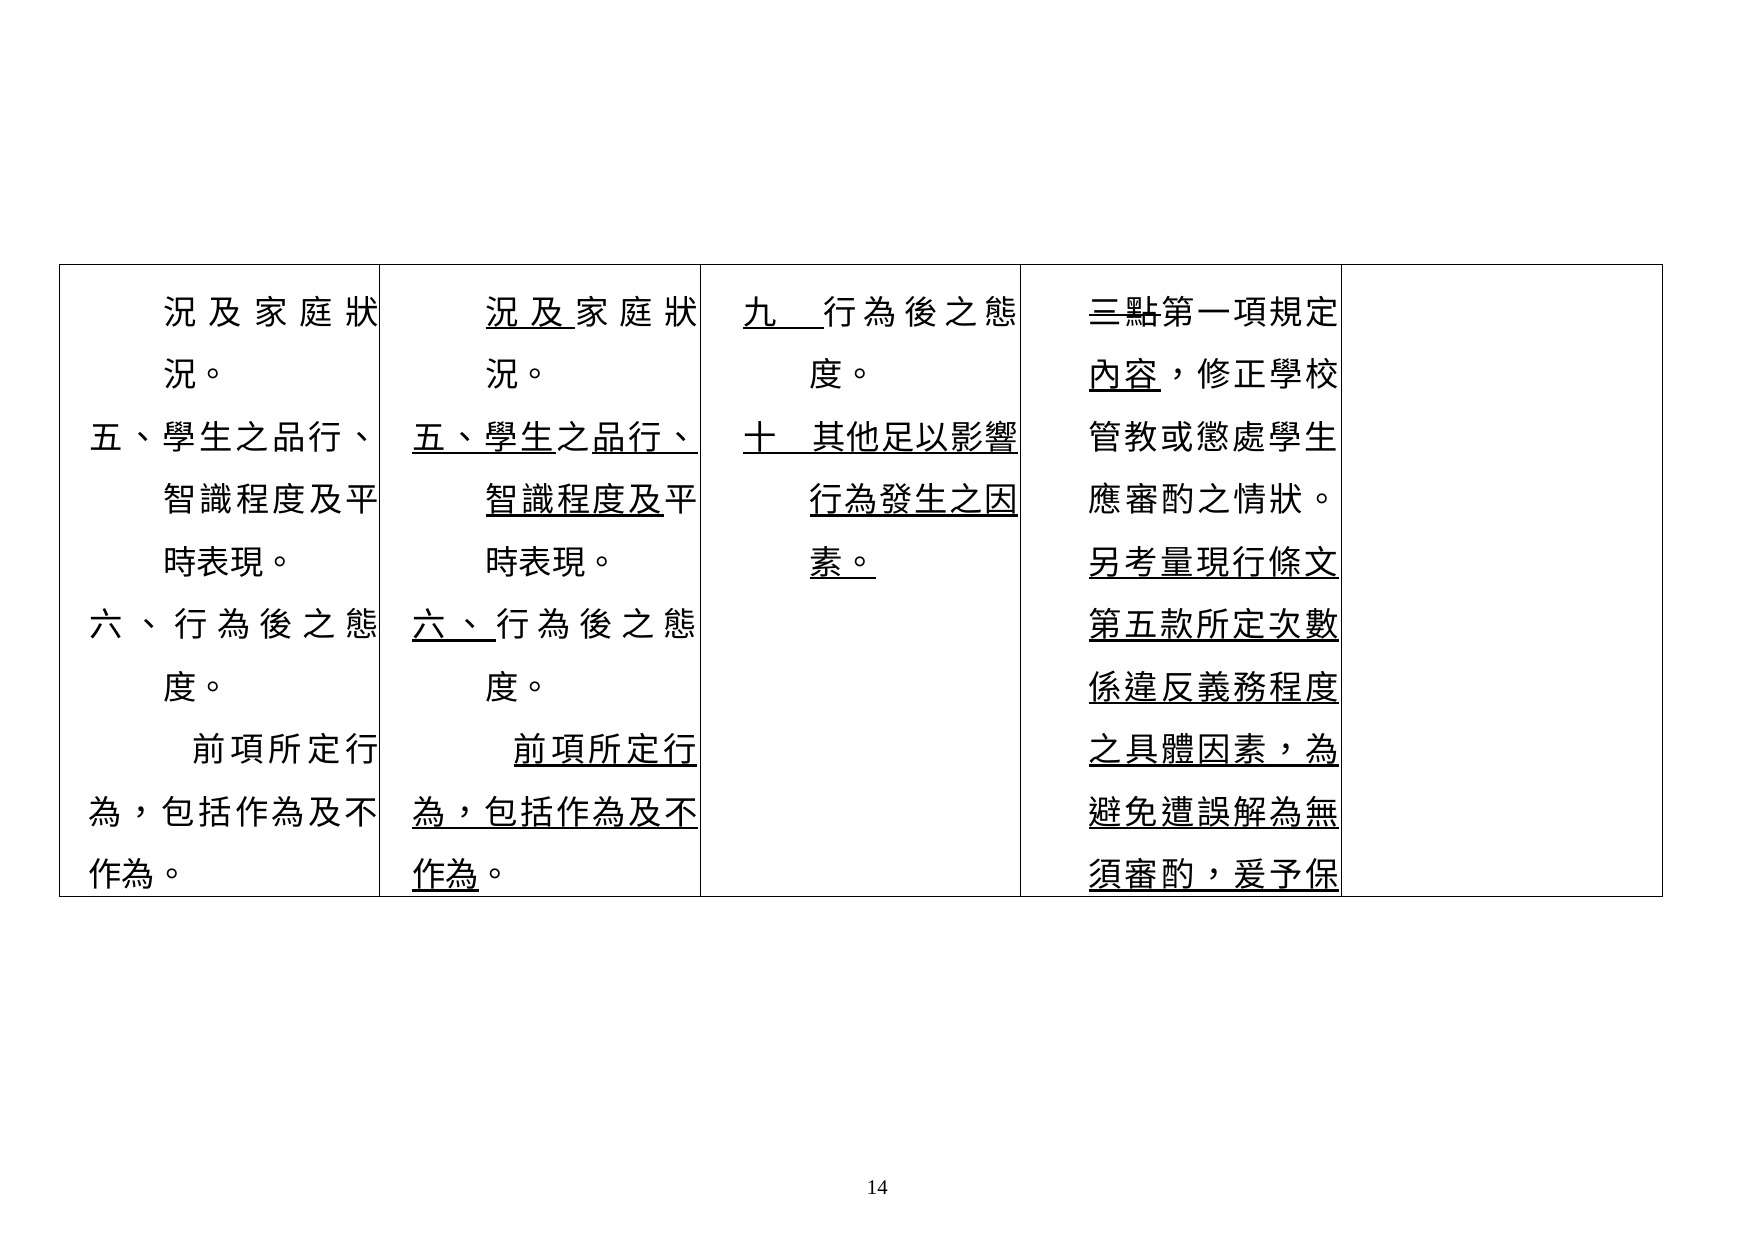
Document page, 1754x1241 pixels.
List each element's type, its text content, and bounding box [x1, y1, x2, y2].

table_cell 況及家庭狀況。 五、學生之品行、智識程度及平時表現。 六、行為後之態度。 前項所定行為，包括作為及不作為。 [60, 265, 379, 896]
table_cell [1342, 265, 1662, 896]
table_cell 三點第一項規定內容，修正學校管教或懲處學生應審酌之情狀。另考量現行條文第五款所定次數係違反義務程度之具體因素，為避免遭誤解為無須審酌，爰予保 [1021, 265, 1341, 896]
table_cell 九 行為後之態度。 十 其他足以影響行為發生之因素。 [701, 265, 1020, 896]
table_cell 況及家庭狀況。 五、學生之品行、智識程度及平時表現。 六、行為後之態度。 前項所定行為，包括作為及不作為。 [380, 265, 700, 896]
